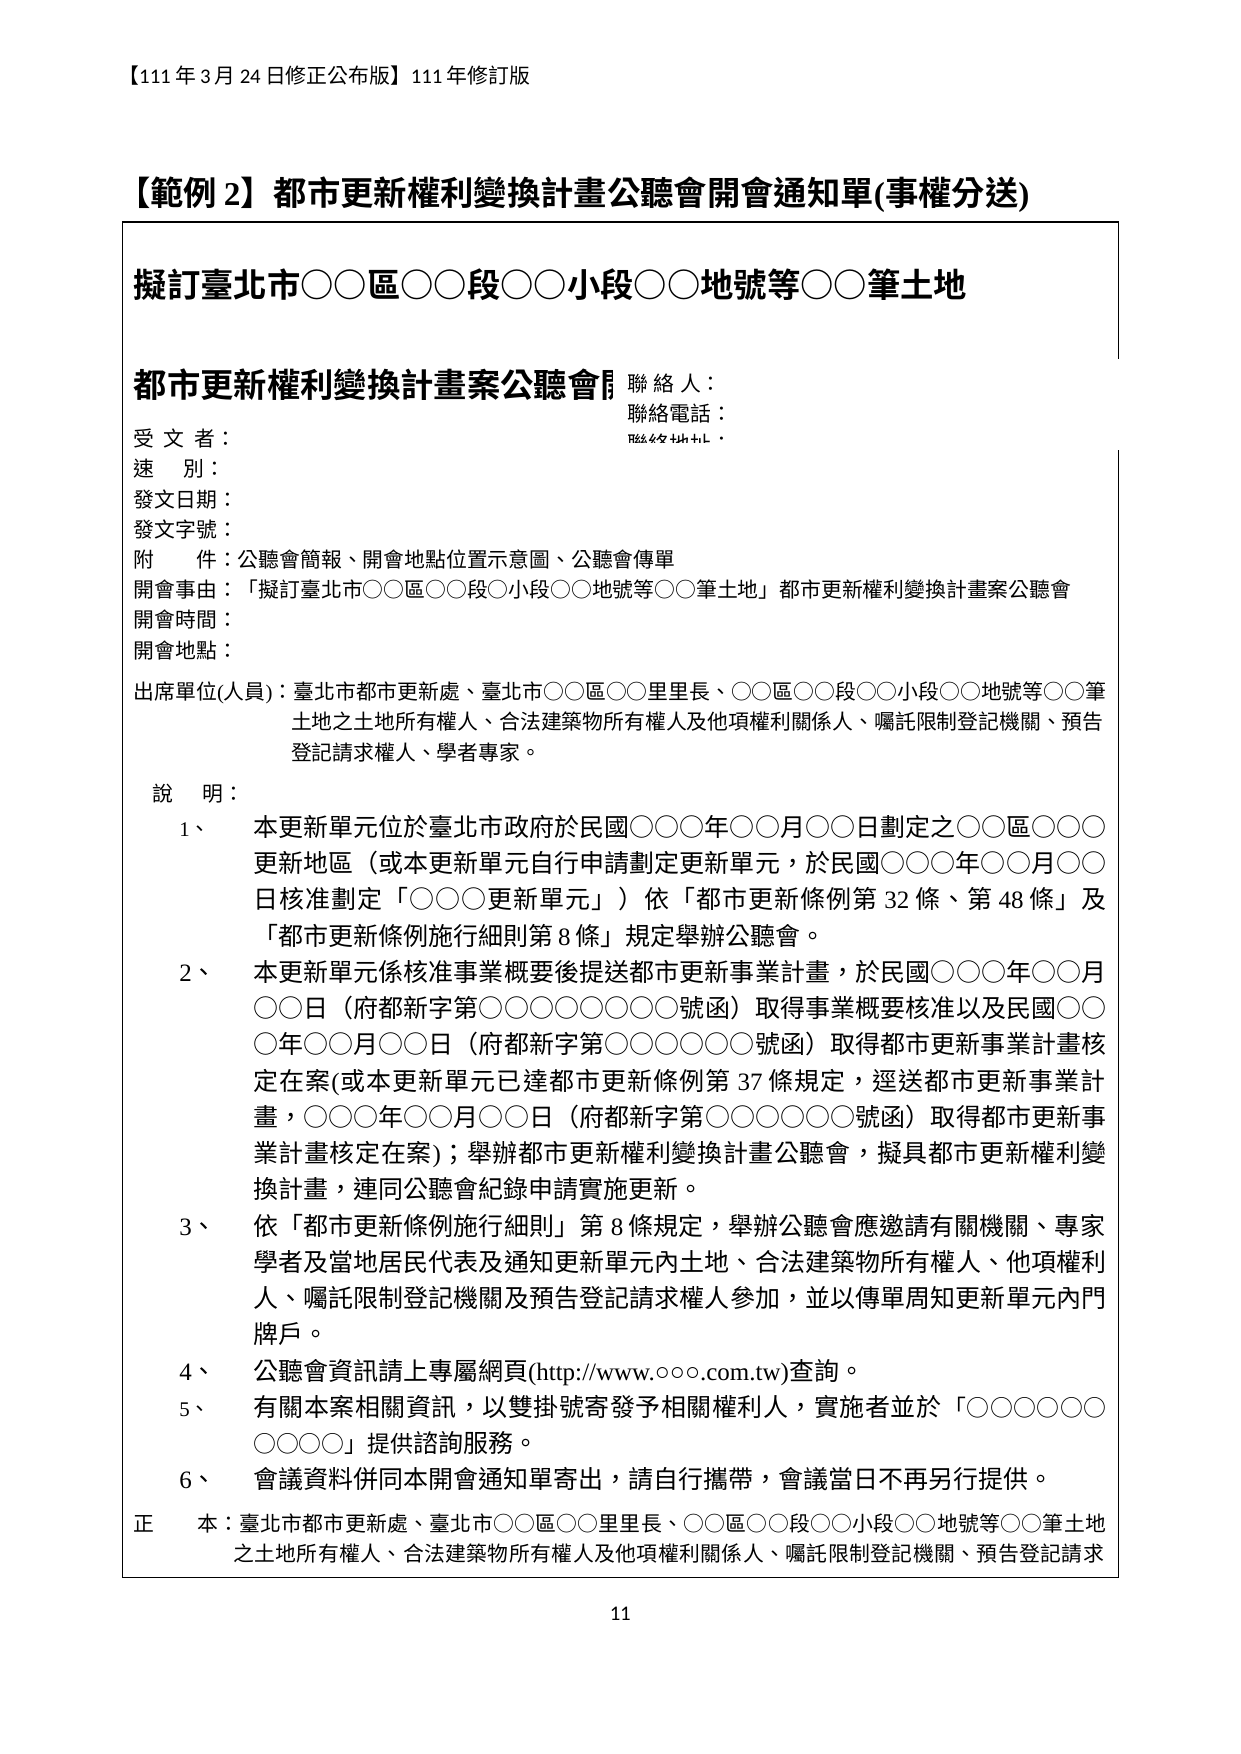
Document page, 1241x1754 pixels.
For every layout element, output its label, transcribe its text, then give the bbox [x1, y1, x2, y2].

title 【範例2】都市更新權利變換計畫公聽會開會通知單(事權分送) [117, 149, 1122, 212]
table_header 擬訂臺北市○○區○○段○○小段○○地號等○○筆土地 都市更新權利變換計畫案公聽會開會通知單 受文者： 速別： 發文日期： 發文字號： 附 件：公聽會簡報、開會地點位置示意圖、公聽會傳單 開會事由：「擬訂臺北市○○區○○段○小段○○地號等○○筆土地」都市更新權利變換計畫案公聽會 開會時間： 開會地點： 出席單位(人員)：臺北市都市更新處、臺北市○○區○○里里長、○○區○○段○○小段○○地號等○○筆土地之土地所有權人、合法建築物所有權人及他項權利關係人、囑託限制登記機關、預告登記請求權人、學者專家。 說明： 本更新單元位於臺北市政府於民國○○○年○○月○○日劃定之○○區○○○更新地區（或本更新單元自行申請劃定更新單元，於民國○○○年○○月○○日核准劃定「○○○更新單元」）依「都市更新條例第32條、第48條」及「都市更新條例施行細則第8條」規定舉辦公聽會。 本更新單元係核准事業概要後提送都市更新事業計畫，於民國○○○年○○月○○日（府都新字第○○○○○○○○號函）取得事業概要核准以及民國○○○年○○月○○日（府都新字第○○○○○○號函）取得都市更新事業計畫核定在案(或本更新單元已達都市更新條例第37條規定，逕送都市更新事業計畫，○○○年○○月○○日（府都新字第○○○○○○號函）取得都市更新事業計畫核定在案)；舉辦都市更新權利變換計畫公聽會，擬具都市更新權利變換計畫，連同公聽會紀錄申請實施更新。 依「都市更新條例施行細則」第8條規定，舉辦公聽會應邀請有關機關、專家學者及當地居民代表及通知更新單元內土地、合法建築物所有權人、他項權利人、囑託限制登記機關及預告登記請求權人參加，並以傳單周知更新單元內門牌戶。 公聽會資訊請上專屬網頁(http://www.○○○.com.tw)查詢。 有關本案相關資訊，以雙掛號寄發予相關權利人，實施者並於「○○○○○○○○○○」提供諮詢服務。 會議資料併同本開會通知單寄出，請自行攜帶，會議當日不再另行提供。 正 本：臺北市都市更新處、臺北市○○區○○里里長、○○區○○段○○小段○○地號等○○筆土地之土地所有權人、合法建築物所有權人及他項權利關係人、囑託限制登記機關、預告登記請求權人、學者專家。 副 本：○○股份有限公司、○○建築師事務所、○○估價師聯合事務所、○○估價師聯合事務所、○○估價師聯合事務所 備註：本會議通知以掛號附回執（雙掛號）寄出 實施者：○○○ 中華民國○○○年○○月○○日 [123, 223, 1138, 1577]
